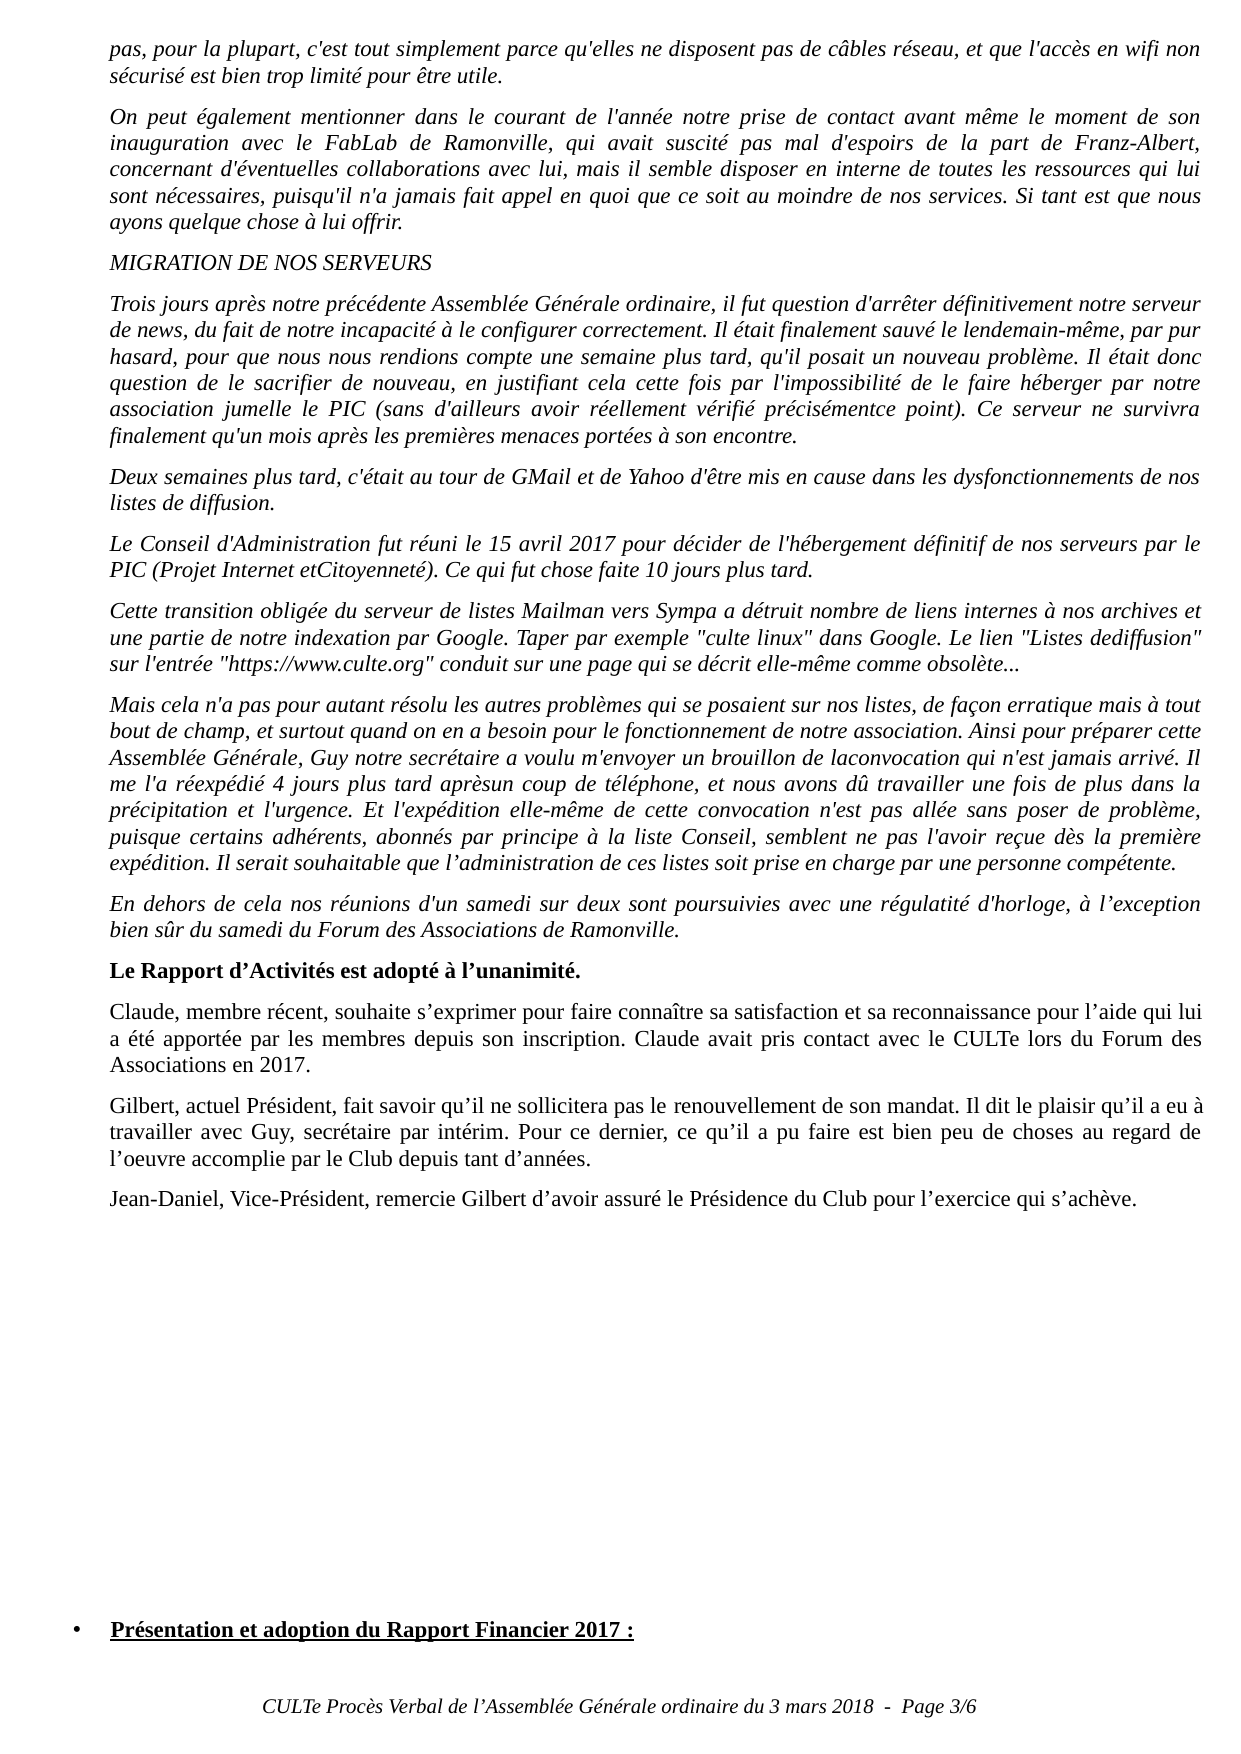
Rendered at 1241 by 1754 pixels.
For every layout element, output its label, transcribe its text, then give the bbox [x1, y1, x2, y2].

text En dehors de cela nos réunions d'un samedi sur deux sont poursuivies avec une régulatité d'horloge, à l’exception bien sûr du samedi du Forum des Associations de Ramonville. [109, 890, 1205, 943]
text Jean-Daniel, Vice-Président, remercie Gilbert d’avoir assuré le Présidence du Club pour l’exercice qui s’achève. [109, 1186, 1205, 1212]
text Mais cela n'a pas pour autant résolu les autres problèmes qui se posaient sur nos listes, de façon erratique mais à tout bout de champ, et surtout quand on en a besoin pour le fonctionnement de notre association. Ainsi pour préparer cette Assemblée Générale, Guy notre secrétaire a voulu m'envoyer un brouillon de laconvocation qui n'est jamais arrivé. Il me l'a réexpédié 4 jours plus tard aprèsun coup de téléphone, et nous avons dû travailler une fois de plus dans la précipitation et l'urgence. Et l'expédition elle-même de cette convocation n'est pas allée sans poser de problème, puisque certains adhérents, abonnés par principe à la liste Conseil, semblent ne pas l'avoir reçue dès la première expédition. Il serait souhaitable que l’administration de ces listes soit prise en charge par une personne compétente. [109, 691, 1205, 875]
text Le Rapport d’Activités est adopté à l’unanimité. [109, 957, 1205, 984]
text MIGRATION DE NOS SERVEURS [109, 249, 1205, 275]
text On peut également mentionner dans le courant de l'année notre prise de contact avant même le moment de son inauguration avec le FabLab de Ramonville, qui avait suscité pas mal d'espoirs de la part de Franz-Albert, concernant d'éventuelles collaborations avec lui, mais il semble disposer en interne de toutes les ressources qui lui sont nécessaires, puisqu'il n'a jamais fait appel en quoi que ce soit au moindre de nos services. Si tant est que nous ayons quelque chose à lui offrir. [109, 103, 1205, 234]
text Trois jours après notre précédente Assemblée Générale ordinaire, il fut question d'arrêter définitivement notre serveur de news, du fait de notre incapacité à le configurer correctement. Il était finalement sauvé le lendemain-même, par pur hasard, pour que nous nous rendions compte une semaine plus tard, qu'il posait un nouveau problème. Il était donc question de le sacrifier de nouveau, en justifiant cela cette fois par l'impossibilité de le faire héberger par notre association jumelle le PIC (sans d'ailleurs avoir réellement vérifié précisémentce point). Ce serveur ne survivra finalement qu'un mois après les premières menaces portées à son encontre. [109, 290, 1205, 448]
text Gilbert, actuel Président, fait savoir qu’il ne sollicitera pas le renouvellement de son mandat. Il dit le plaisir qu’il a eu à travailler avec Guy, secrétaire par intérim. Pour ce dernier, ce qu’il a pu faire est bien peu de choses au regard de l’oeuvre accomplie par le Club depuis tant d’années. [109, 1092, 1205, 1171]
list Présentation et adoption du Rapport Financier 2017 : [73, 1616, 1205, 1643]
text Deux semaines plus tard, c'était au tour de GMail et de Yahoo d'être mis en cause dans les dysfonctionnements de nos listes de diffusion. [109, 463, 1205, 515]
text Cette transition obligée du serveur de listes Mailman vers Sympa a détruit nombre de liens internes à nos archives et une partie de notre indexation par Google. Taper par exemple "culte linux" dans Google. Le lien "Listes dediffusion" sur l'entrée "https://www.culte.org" conduit sur une page qui se décrit elle-même comme obsolète... [109, 597, 1205, 676]
text Le Conseil d'Administration fut réuni le 15 avril 2017 pour décider de l'hébergement définitif de nos serveurs par le PIC (Projet Internet etCitoyenneté). Ce qui fut chose faite 10 jours plus tard. [109, 530, 1205, 583]
text pas, pour la plupart, c'est tout simplement parce qu'elles ne disposent pas de câbles réseau, et que l'accès en wifi non sécurisé est bien trop limité pour être utile. [109, 35, 1205, 88]
text Claude, membre récent, souhaite s’exprimer pour faire connaître sa satisfaction et sa reconnaissance pour l’aide qui lui a été apportée par les membres depuis son inscription. Claude avait pris contact avec le CULTe lors du Forum des Associations en 2017. [109, 998, 1205, 1077]
